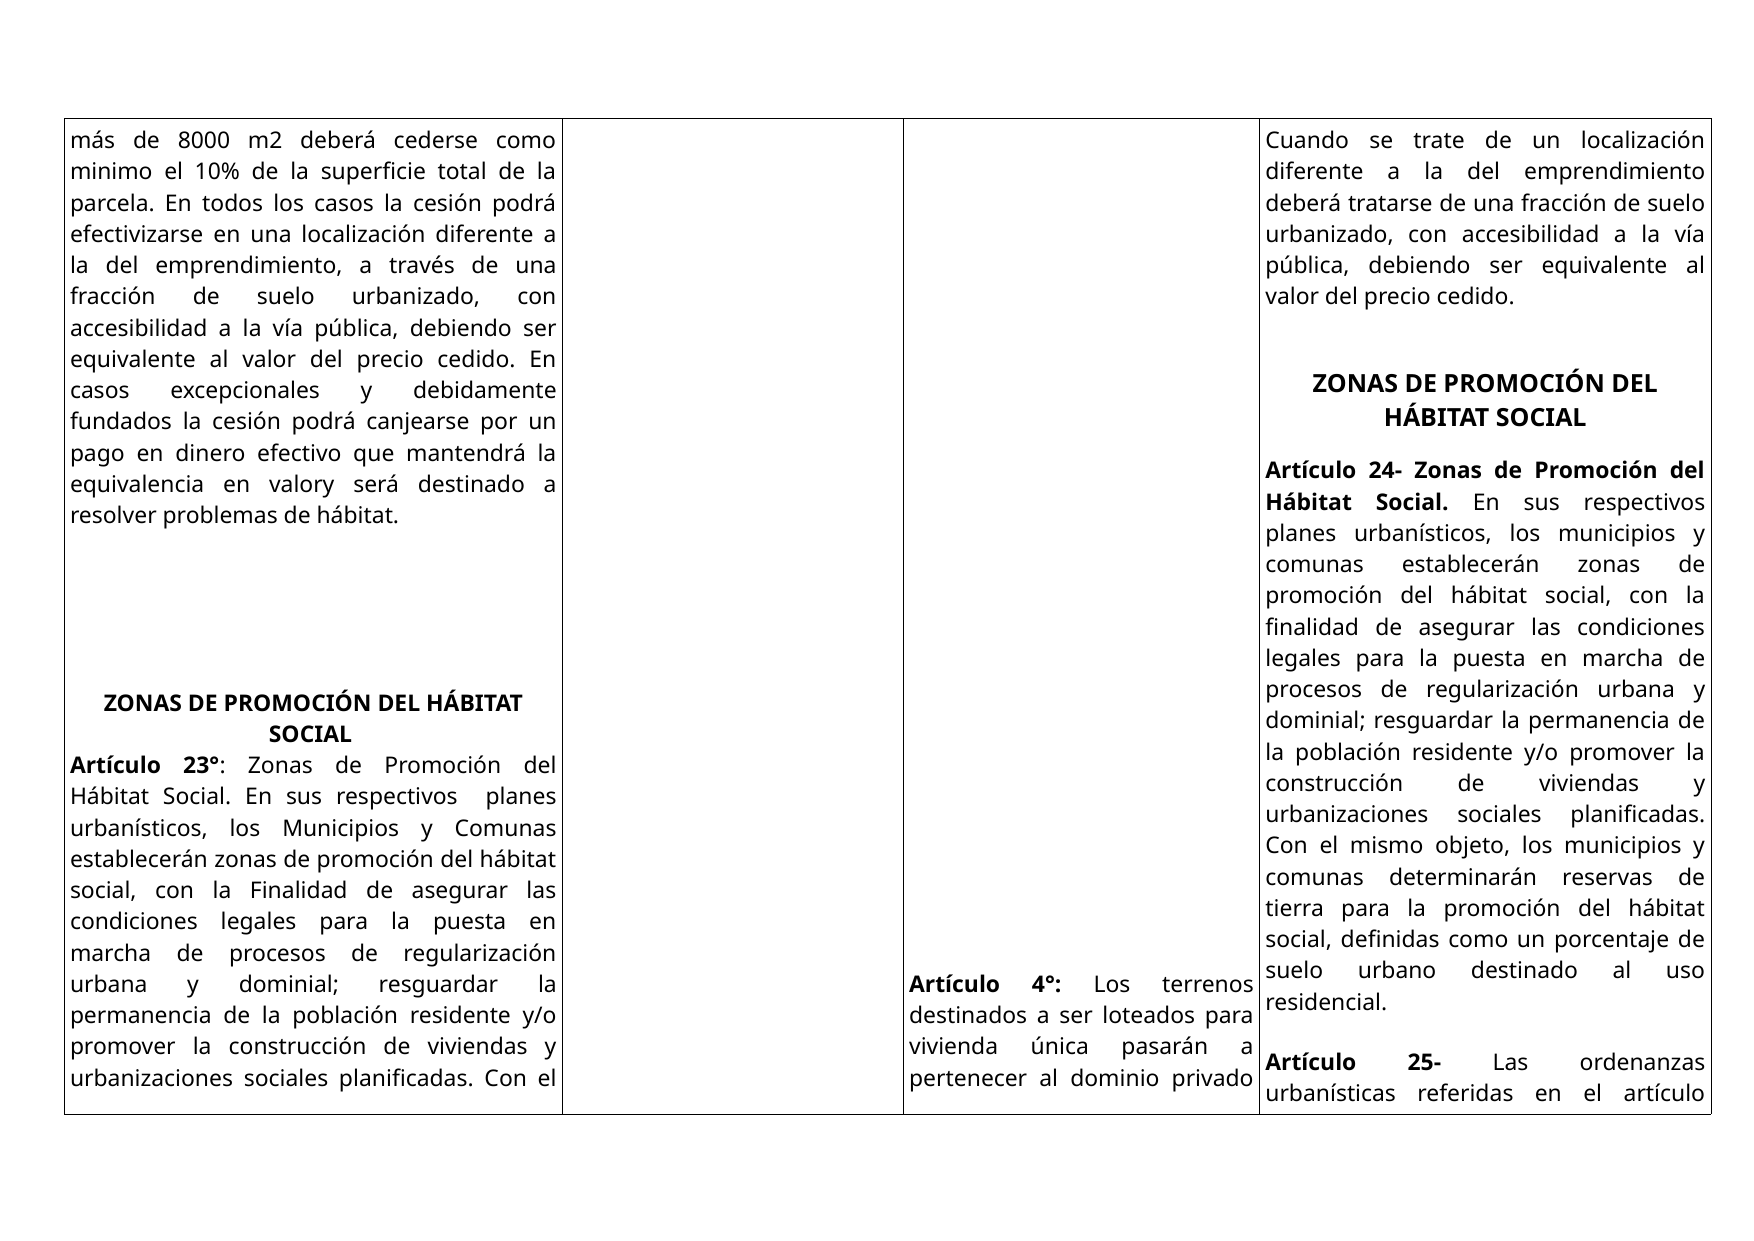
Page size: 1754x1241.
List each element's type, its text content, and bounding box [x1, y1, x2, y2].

table_cell REGULACIÓN DEL VALOR DEL SUELO Artículo 1°: Objeto. La presente Ley tiene por finalidad facilitar el acceso al suelo para la construcción de vivienda única y fortalecer la regulación pública sobre el suelo urbano generando nuevos instrumentos que permitan reducir la especulación de valorización del suelo. Artículo 10°: Autoridad de aplicación. La autoridad de Aplicación será establecida por el Poder Ejecutivo en la reglamentación de la presente ley. Artículo 3°: La presente ley será aplicable para terrenos que tengan como fin un loteo con objetivo de vivienda única y se complemente con el reglamento establecido en el Decreto 7317/67. Artículo 4°: Los terrenos destinados a ser loteados para vivienda única pasarán a pertenecer al dominio privado de la repartición del estado que lo adquiera: Provincia, Municipio o Comuna; mientras que los destinados a espacios recreativos o equipamiento comunitario serán del dominio público. Artículo 2°: Los terrenos que el Estado (municipal, comunal o provincial) considere que por ubicación estén comprendidos o en condiciones de comprenderse en el área urbanizada, deberán ser declarados de utilidad pública para ser loteados para vivienda única. Artículo 5°: Cuando los terrenos a expropiar sean para los propósitos enunciados en el artículo 1, la misma se realizará conforme a las normas que se establecen en el Artículo 7º. Artículo 7°: La Provincia, los Municipios y Comunas están autorizados a realizar estas expropiaciones en las condiciones descriptas en el Artículo 6° si además el terreno cumple con el requisito de que se encuentre adyacente al área consolidada, y el lado adyacente no sea inferior al 10% del perímetro del lote a expropiar. De no cumplirse con estos requisitos deberá A contar con Ia aprobación de Ia autoridad de aplicación. Para ello la Provincia, los Municipios y l Comunas informarán y fundamentarán a los fines de lograr la aprobación del loteo a la ‘ autoridad de aplicación, la que tendrá 90 días para objetar la misma. Pasado ese período si no I hubiera objeciones la Provincia, los Municipios y Comunas estarán en condiciones de realizar el mismo. En este caso, la expropiación de terrenos que cumplen con los requisitos será informada a Ia autoridad de aplicación para su conocimiento. Artículo 8º: A los fines de dar cumplimiento con el Articulo 1, la reparticion del estado que adquiera el/los terreno/s, deberá ejecutar el loteo y ofrecer los lotes a la ciudadanía que necesite acceder a su vivienda única según una adecuada política de acceso a tierra y vivienda de acuerdo a las necesidades de la zona, y no basarse en los precios que el mercado impone. Artículo 9°: Si al cabo de tres años de realizada la expropiación no se hubiera realizado el Ioteo el propietario tendrá derecho a solicitar la anulación de la expropiación. Artículo 6°: Cálculo. La autoridad de aplicación elaborará un mapa donde se describa el valor del suelo agrícola en los distintos lugares de la provincia. Si el mismo no existiere o haya perdido vigencia la Provincia, los Municipios o Comunas podrán calcular el mismo tomando el promedio de las últimas diez transacciones inmobiliarias de suelo de uso agrícola o ganadera del área rural del distrito en condiciones equivalentes al de la expropiación en los últimos cinco años. Si no hubiera habido ese número de transacciones se hará e relevamiento en los distritos adyacentes hasta obtener dicho número. El valor del suelo será: a) Para el caso de zona en condiciones de urbanizarse, el promedio obtenido más un 50% como máximo de ese valor o el que esté detenninado en el mapa elaborado por la autoridad de aplicación. b) Para el caso de zonas ya urbanizadas, el promedio obtenido más un 200% como máximo de ese valor o el que esté determinado en el mapa elaborado por la autoridad de aplicación, según corresponda dependiendo de la participación del propietario en la urbanización de su terreno. [904, 119, 1259, 1114]
table_cell 1°. OBJETO DE LA LEY. La presente ley tiene por objeto la creación de un Fondo que garantice el financiamiento de las políticas que debe llevar a cabo el gobierno provincial para la planificación urbana con igualdad de acceso al suelo y promoción del derecho al hábitat y la vivienda. Sus objetivos específicos son: a) Establecer y asegurar la afectación de recursos para la atención de las políticas habitacionales, de regularización dominial y el establecimiento de un hábitat digno en todo el territorio provincial b)Promover la planificación conjunta para lograr una mayor y mejor calidad de vida de los barrios y sectores sociales con mayores necesidades c) Generar recursos para reducir las expectativas especulativas de valorización del suelo d) Incentivar la gestión de proyectos habitacionales, urbanizaciones sociales y de procesos de regularización de barrios informales e)Abordar integralmente la diversidad y complejidad de la demanda de la infraestructura urbano y habitacional. Artículo 5°- EJECUCION DEL FONDO La inversión de los recursos del fondo se efectuara a través de convenios que realizara la autoridad de aplicación con los municipios y comunas de la provincia conforme a los términos de la presente ley y el procedimiento que se establezca en la respectiva reglamentación. A tal efecto los municipios y comunas presentaran los proyectos ante la autoridad de aplicación la cual elevara los mismos a consideración de la comisión creada en el Art 6° a los efectos que permitan establecer la factibilidad y elegibilidad del mismo. ' La aprobación de los proyectos será resuelta por Ia autoridad de aplicación previa intervención y conformidad de la comisión de seguimiento, la cual funcionara conforme al reglamento que se dicte. Artículo 6° COMISION DE SEGUIMIENTO Crease la Comisión de ejecución y seguimiento del Fondo para la planificación urbana con igualdad de acceso al suelo y al hábitat, la cual deberá evaluar la factibilidad y elegibilidad de los proyectos presentados por los municipios y comunas previamente a su aprobación por la autoridad de aplicación. Dicha comisión estará conformada por 2 Senadores; 2 Diputados, 2 representantes de la Secretaria de Estado del Hábitat y 2 representante de las comunas y 2 de municipios. Artículo 2°. CREACION DEL FONDO Crease en el ámbito de la autoridad de aplicación que disponga el poder ejecutivo, el fondo para la planificación urbana, acceso al suelo y desarrollo del hábitat, el cual tendrá carácter presupuestario de cuenta especial y mantendrá una vigencia de 5 años a partir del siguiente ejercicio. Artículo 3° Constitución del fondo. El fondo creado en el artículo 2° se integrara con los siguientes recursos: . El 20% de los recursos que reciba Ia provincia provenientes del fondo nacional de la vivienda conforme a lo establecido en Ia ley 24.464. . El 15% de las transferencias en concepto de Fondo Federal Solidario, neto de la coparticipación correspondientes a municipios y comunas. . El 10% de la recaudación en concepto de impuesto inmobiliario urbano y rural, neto de la coparticipación correspondiente a municipios y comunas. . El aporte de recursos de rentas generales equivalente al 0,5% del Cálculo de Recursos para la Administración Central en el Presupuesto General de Gastos y Cálculo de Recursos inicial correspondiente al año anterior . Los recursos derivados del uso del crédito que se obtengan con destino a los objetivos señalados en el artículo 1° o leyes específicas que se dicten en el futuro. . Los recursos provenientes de planes nacionales para la mejora o solución habitacional que le sean afectados al cumplimiento de los objetivos de la presente ley . Contribuciones, subsidios, legados, donación con destino a complementar los objetivos de la presente ley . EI recupero de préstamos otorgados por la autoridad de aplicación en el marco de la presente ley Artículo 3°. DESTINO Y AFECTACIÓN DE LOS FONDOS a) adquirir suelo urbanizable en centros urbanos y zonas rurales. b) Desarrollar áreas residenciales en centros urbanos o en asentamientos rurales, mediante la construcción de viviendas que cuenten con la infraestructura y los servicios, las reservas de equipamiento comunitario y espacios verdes. c)Ejecutar proyectos de integración socio urbanístico de asentamientos irregulares. d)Financiar programas de construcción y/o reparación de viviendas tanto urbanas como rurales. e)financiar la recuperación, rehabilitación o refuncionalización de edificios y sectores urbanos residenciales. f)Ejecutar la construcción, ampliación y/o mejoramiento de servicios de infraestructura básicos, de equipamientos comunitarios y/o de espacios públicos recreativos. g)ejecutar la regularización dominial y la escrituración de los inmuebles construidos y/o de los derechos posesorios que sobre ellos recaigan con el Fin de permitir el acceso a la tenencia segura y/o al título de propiedad. h)financiar préstamos para Ia compra de terrenos o viviendas o para Ia construcción i)cubrir los gastos de posibles expropiaciones y/o adquisición de terrenos destinados a la construcción de inmuebles j)desarrollar proyectos de urbanización y obras de infraestructuras Artículo 4°- Los saldos no invertidos al cierre del ejercicio, se transferirán en forma automática al ejercicio siguiente hasta el agotamiento total del fondo Artículo 7° La presente ley será reglamentada por el Poder Ejecutivo en el plazo de 30 (treinta) días de sancionada la presente, efectuando lasadecuaciones presupuestarias pertinentes a fin de asegurar la conformación del fondo y su utilización. Artículo 8° — De forma [563, 119, 903, 1114]
